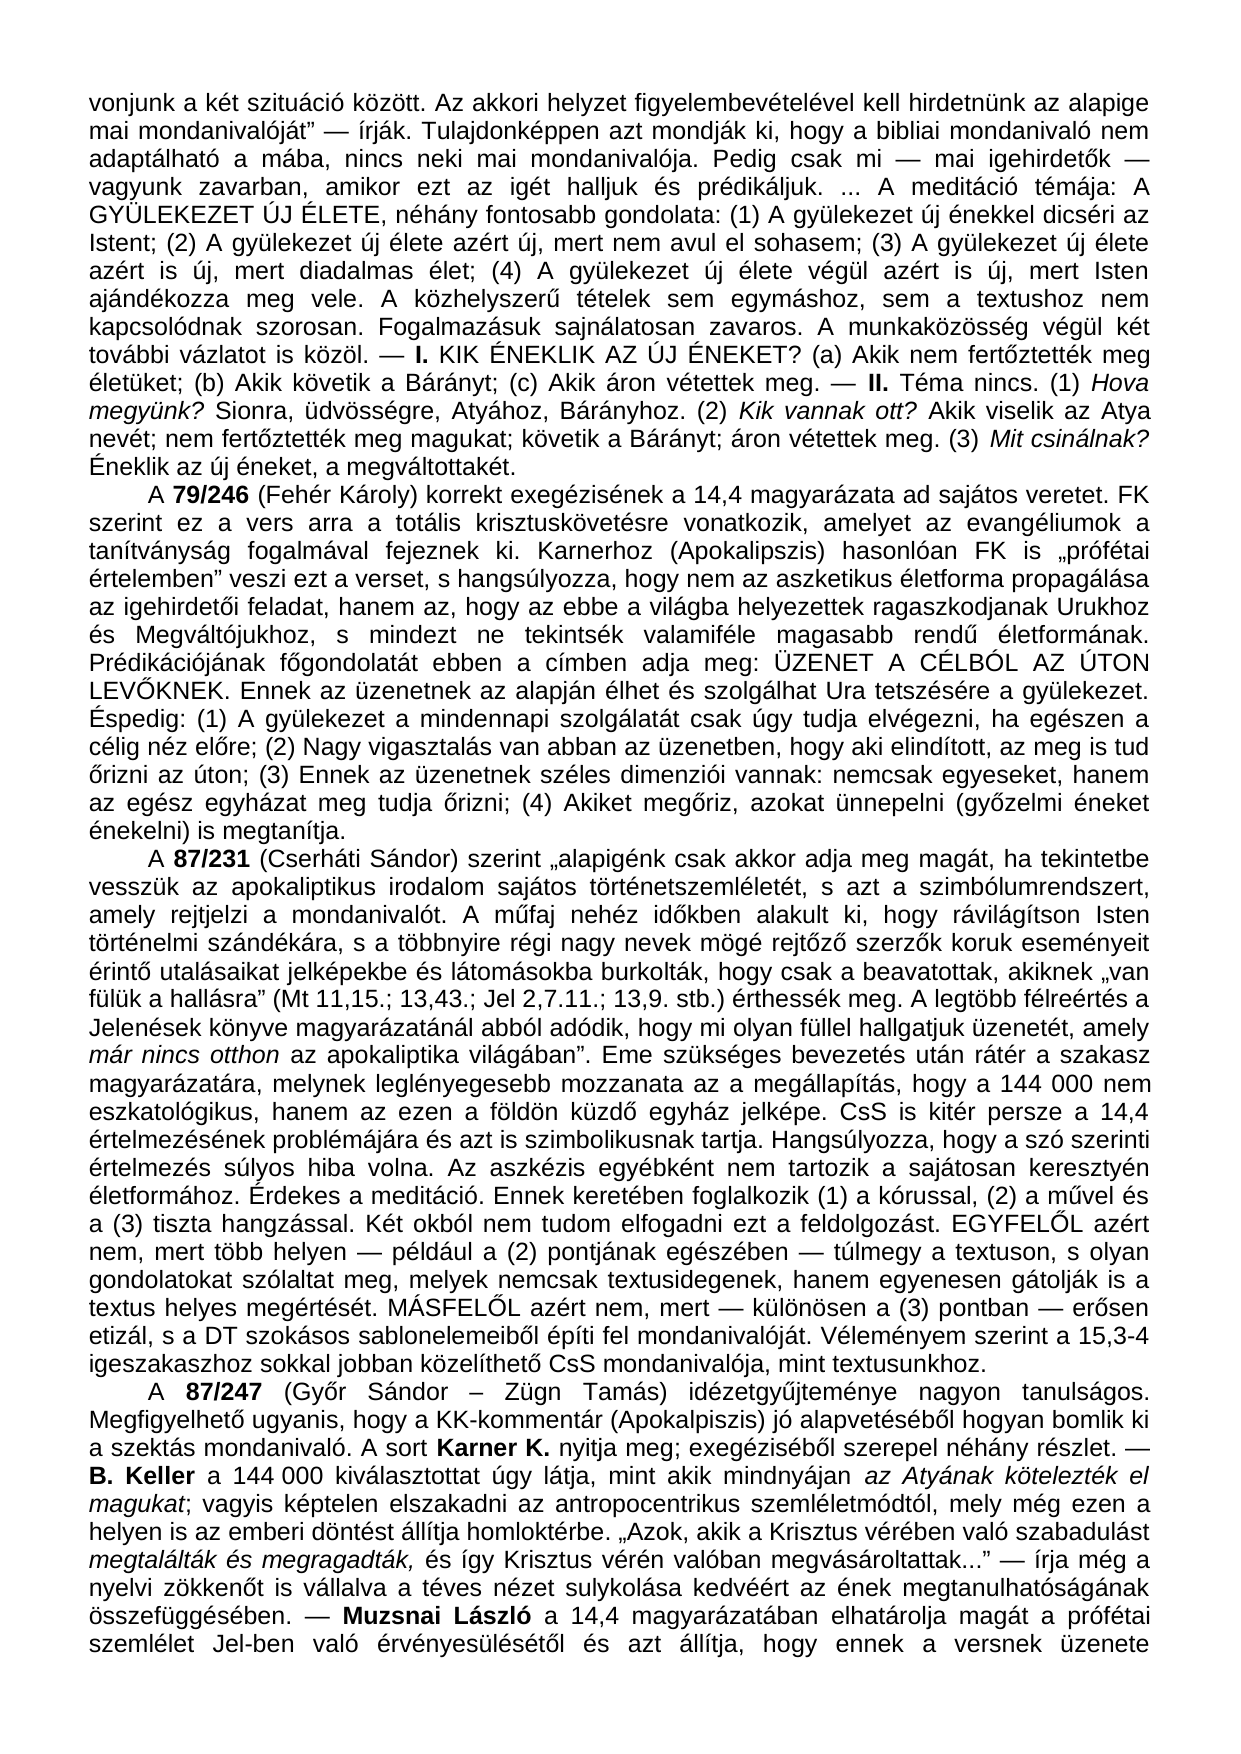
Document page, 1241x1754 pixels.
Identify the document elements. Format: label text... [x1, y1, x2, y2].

text vonjunk a két szituáció között. Az akkori helyzet figyelembevételével kell hirdetnünk az alapige mai mondanivalóját” ― írják. Tulajdonképpen azt mondják ki, hogy a bibliai mondanivaló nem adaptálható a mába, nincs neki mai mondanivalója. Pedig csak mi ― mai igehirdetők ― vagyunk zavarban, amikor ezt az igét halljuk és prédikáljuk. ... A meditáció témája: A GYÜLEKEZET ÚJ ÉLETE, néhány fontosabb gondolata: (1) A gyülekezet új énekkel dicséri az Istent; (2) A gyülekezet új élete azért új, mert nem avul el sohasem; (3) A gyülekezet új élete azért is új, mert diadalmas élet; (4) A gyülekezet új élete végül azért is új, mert Isten ajándékozza meg vele. A közhelyszerű tételek sem egymáshoz, sem a textushoz nem kapcsolódnak szorosan. Fogalmazásuk sajnálatosan zavaros. A munkaközösség végül két további vázlatot is közöl. ― I. KIK ÉNEKLIK AZ ÚJ ÉNEKET? (a) Akik nem fertőztették meg életüket; (b) Akik követik a Bárányt; (c) Akik áron vétettek meg. ― II. Téma nincs. (1) Hova megyünk? Sionra, üdvösségre, Atyához, Bárányhoz. (2) Kik vannak ott? Akik viselik az Atya nevét; nem fertőztették meg magukat; követik a Bárányt; áron vétettek meg. (3) Mit csinálnak? Éneklik az új éneket, a megváltottakét. [88, 88, 1152, 481]
text A 87/247 (Győr Sándor – Zügn Tamás) idézetgyűjteménye nagyon tanulságos. Megfigyelhető ugyanis, hogy a KK-kommentár (Apokalpiszis) jó alapvetéséből hogyan bomlik ki a szektás mondanivaló. A sort Karner K. nyitja meg; exegéziséből szerepel néhány részlet. ― B. Keller a 144 000 kiválasztottat úgy látja, mint akik mindnyájan az Atyának kötelezték el magukat; vagyis képtelen elszakadni az antropocentrikus szemléletmódtól, mely még ezen a helyen is az emberi döntést állítja homloktérbe. „Azok, akik a Krisztus vérében való szabadulást megtalálták és megragadták, és így Krisztus vérén valóban megvásároltattak...” ― írja még a nyelvi zökkenőt is vállalva a téves nézet sulykolása kedvéért az ének megtanulhatóságának összefüggésében. ― Muzsnai László a 14,4 magyarázatában elhatárolja magát a prófétai szemlélet Jel-ben való érvényesülésétől és azt állítja, hogy ennek a versnek üzenete [88, 1377, 1152, 1658]
text A 79/246 (Fehér Károly) korrekt exegézisének a 14,4 magyarázata ad sajátos veretet. FK szerint ez a vers arra a totális krisztuskövetésre vonatkozik, amelyet az evangéliumok a tanítványság fogalmával fejeznek ki. Karnerhoz (Apokalipszis) hasonlóan FK is „prófétai értelemben” veszi ezt a verset, s hangsúlyozza, hogy nem az aszketikus életforma propagálása az igehirdetői feladat, hanem az, hogy az ebbe a világba helyezettek ragaszkodjanak Urukhoz és Megváltójukhoz, s mindezt ne tekintsék valamiféle magasabb rendű életformának. Prédikációjának főgondolatát ebben a címben adja meg: ÜZENET A CÉLBÓL AZ ÚTON LEVŐKNEK. Ennek az üzenetnek az alapján élhet és szolgálhat Ura tetszésére a gyülekezet. Éspedig: (1) A gyülekezet a mindennapi szolgálatát csak úgy tudja elvégezni, ha egészen a célig néz előre; (2) Nagy vigasztalás van abban az üzenetben, hogy aki elindított, az meg is tud őrizni az úton; (3) Ennek az üzenetnek széles dimenziói vannak: nemcsak egyeseket, hanem az egész egyházat meg tudja őrizni; (4) Akiket megőriz, azokat ünnepelni (győzelmi éneket énekelni) is megtanítja. [88, 481, 1152, 845]
text A 87/231 (Cserháti Sándor) szerint „alapigénk csak akkor adja meg magát, ha tekintetbe vesszük az apokaliptikus irodalom sajátos történetszemléletét, s azt a szimbólumrendszert, amely rejtjelzi a mondanivalót. A műfaj nehéz időkben alakult ki, hogy rávilágítson Isten történelmi szándékára, s a többnyire régi nagy nevek mögé rejtőző szerzők koruk eseményeit érintő utalásaikat jelképekbe és látomásokba burkolták, hogy csak a beavatottak, akiknek „van fülük a hallásra” (Mt 11,15.; 13,43.; Jel 2,7.11.; 13,9. stb.) érthessék meg. A legtöbb félreértés a Jelenések könyve magyarázatánál abból adódik, hogy mi olyan füllel hallgatjuk üzenetét, amely már nincs otthon az apokaliptika világában”. Eme szükséges bevezetés után rátér a szakasz magyarázatára, melynek leglényegesebb mozzanata az a megállapítás, hogy a 144 000 nem eszkatológikus, hanem az ezen a földön küzdő egyház jelképe. CsS is kitér persze a 14,4 értelmezésének problémájára és azt is szimbolikusnak tartja. Hangsúlyozza, hogy a szó szerinti értelmezés súlyos hiba volna. Az aszkézis egyébként nem tartozik a sajátosan keresztyén életformához. Érdekes a meditáció. Ennek keretében foglalkozik (1) a kórussal, (2) a művel és a (3) tiszta hangzással. Két okból nem tudom elfogadni ezt a feldolgozást. EGYFELŐL azért nem, mert több helyen ― például a (2) pontjának egészében ― túlmegy a textuson, s olyan gondolatokat szólaltat meg, melyek nemcsak textusidegenek, hanem egyenesen gátolják is a textus helyes megértését. MÁSFELŐL azért nem, mert ― különösen a (3) pontban ― erősen etizál, s a DT szokásos sablonelemeiből építi fel mondanivalóját. Véleményem szerint a 15,3-4 igeszakaszhoz sokkal jobban közelíthető CsS mondanivalója, mint textusunkhoz. [88, 845, 1152, 1377]
